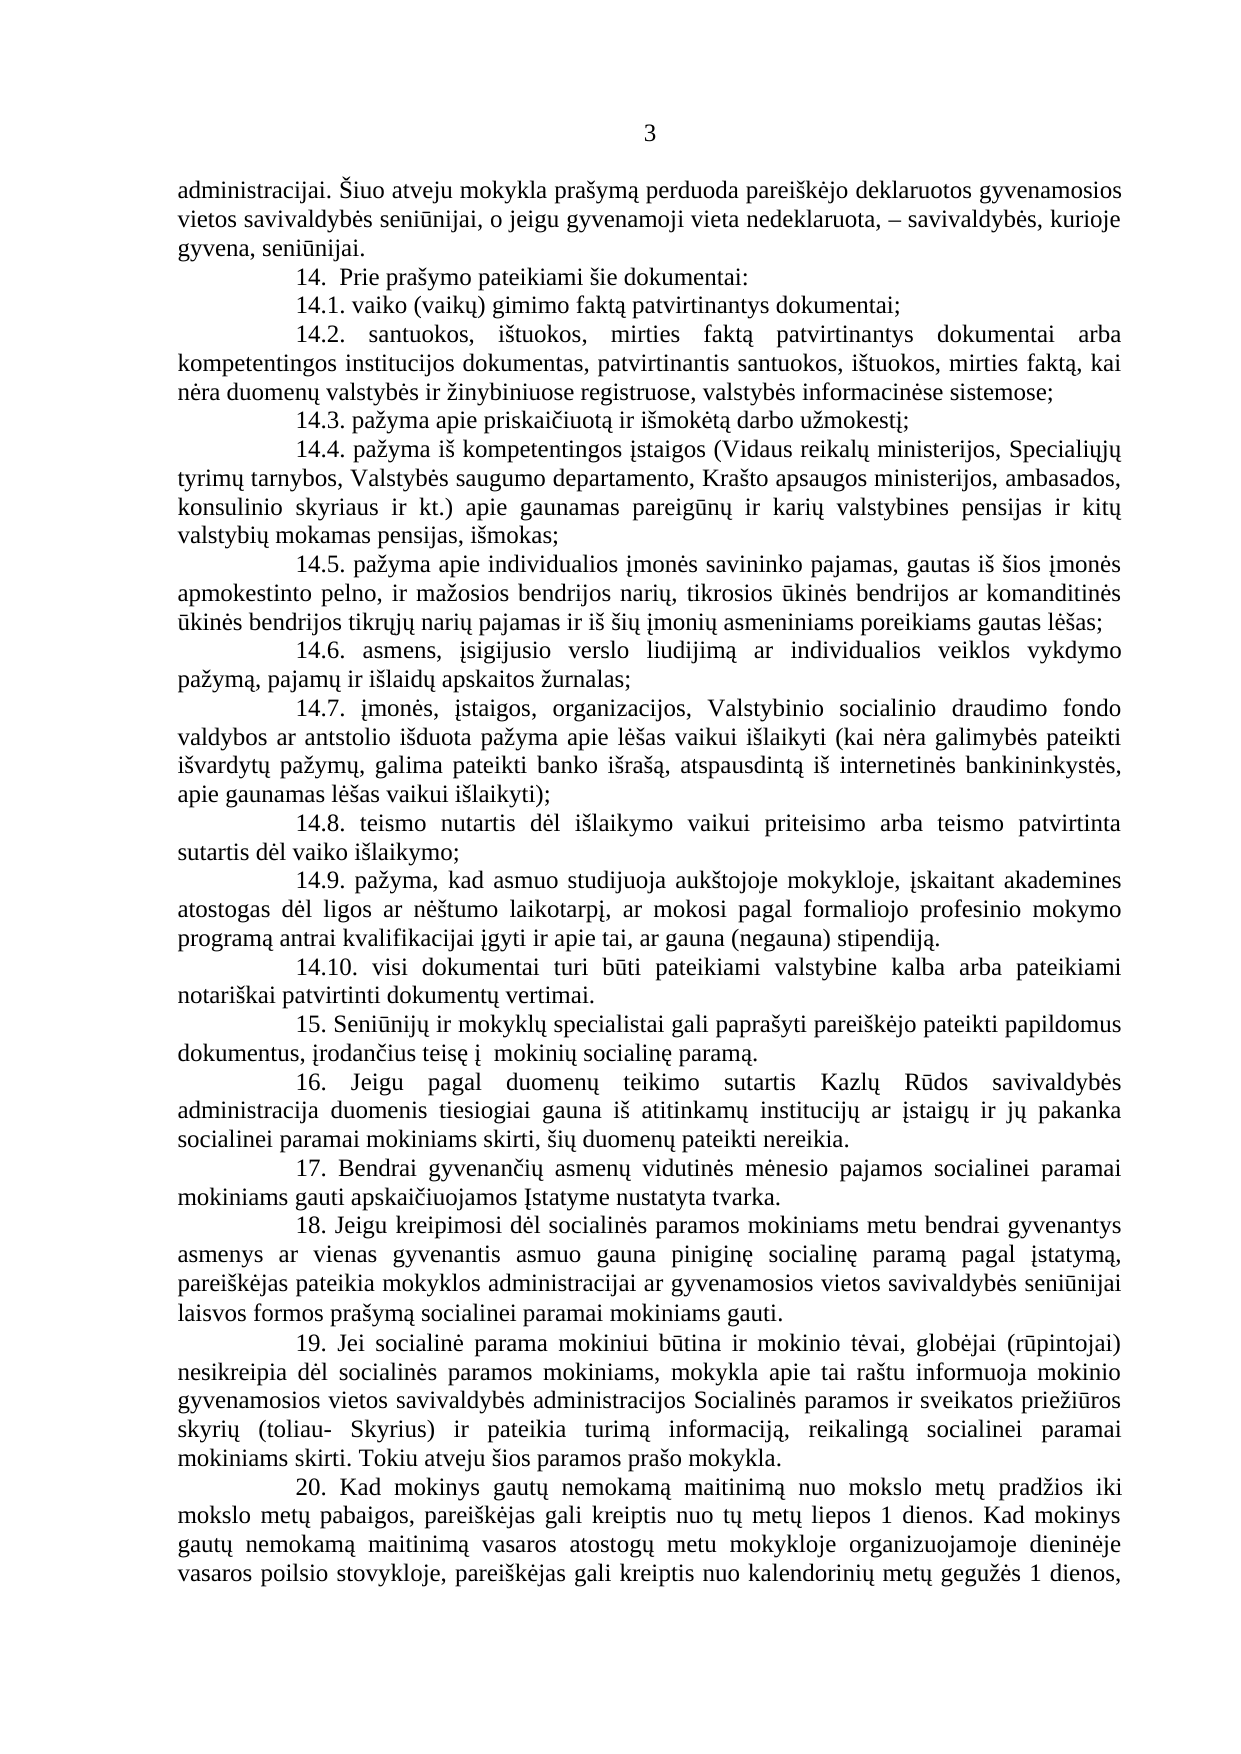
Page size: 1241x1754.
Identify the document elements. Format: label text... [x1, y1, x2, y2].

text administracijai. Šiuo atveju mokykla prašymą perduoda pareiškėjo deklaruotos gyvenamosios vietos savivaldybės seniūnijai, o jeigu gyvenamoji vieta nedeklaruota, – savivaldybės, kurioje gyvena, seniūnijai. [177, 176, 1122, 262]
text 18. Jeigu kreipimosi dėl socialinės paramos mokiniams metu bendrai gyvenantys asmenys ar vienas gyvenantis asmuo gauna piniginę socialinę paramą pagal įstatymą, pareiškėjas pateikia mokyklos administracijai ar gyvenamosios vietos savivaldybės seniūnijai laisvos formos prašymą socialinei paramai mokiniams gauti. [177, 1211, 1122, 1328]
text 14.8. teismo nutartis dėl išlaikymo vaikui priteisimo arba teismo patvirtinta sutartis dėl vaiko išlaikymo; [177, 808, 1122, 866]
text 19. Jei socialinė parama mokiniui būtina ir mokinio tėvai, globėjai (rūpintojai) nesikreipia dėl socialinės paramos mokiniams, mokykla apie tai raštu informuoja mokinio gyvenamosios vietos savivaldybės administracijos Socialinės paramos ir sveikatos priežiūros skyrių (toliau- Skyrius) ir pateikia turimą informaciją, reikalingą socialinei paramai mokiniams skirti. Tokiu atveju šios paramos prašo mokykla. [177, 1328, 1122, 1472]
text 14.1. vaiko (vaikų) gimimo faktą patvirtinantys dokumentai; [177, 291, 1122, 319]
text 14.10. visi dokumentai turi būti pateikiami valstybine kalba arba pateikiami notariškai patvirtinti dokumentų vertimai. [177, 952, 1122, 1009]
text 14.4. pažyma iš kompetentingos įstaigos (Vidaus reikalų ministerijos, Specialiųjų tyrimų tarnybos, Valstybės saugumo departamento, Krašto apsaugos ministerijos, ambasados, konsulinio skyriaus ir kt.) apie gaunamas pareigūnų ir karių valstybines pensijas ir kitų valstybių mokamas pensijas, išmokas; [177, 434, 1122, 549]
text 16. Jeigu pagal duomenų teikimo sutartis Kazlų Rūdos savivaldybės administracija duomenis tiesiogiai gauna iš atitinkamų institucijų ar įstaigų ir jų pakanka socialinei paramai mokiniams skirti, šių duomenų pateikti nereikia. [177, 1067, 1122, 1153]
text 14.5. pažyma apie individualios įmonės savininko pajamas, gautas iš šios įmonės apmokestinto pelno, ir mažosios bendrijos narių, tikrosios ūkinės bendrijos ar komanditinės ūkinės bendrijos tikrųjų narių pajamas ir iš šių įmonių asmeniniams poreikiams gautas lėšas; [177, 549, 1122, 636]
text 14.7. įmonės, įstaigos, organizacijos, Valstybinio socialinio draudimo fondo valdybos ar antstolio išduota pažyma apie lėšas vaikui išlaikyti (kai nėra galimybės pateikti išvardytų pažymų, galima pateikti banko išrašą, atspausdintą iš internetinės bankininkystės, apie gaunamas lėšas vaikui išlaikyti); [177, 693, 1122, 808]
text 15. Seniūnijų ir mokyklų specialistai gali paprašyti pareiškėjo pateikti papildomus dokumentus, įrodančius teisę į mokinių socialinę paramą. [177, 1009, 1122, 1067]
text 14. Prie prašymo pateikiami šie dokumentai: [177, 262, 1122, 291]
text 14.9. pažyma, kad asmuo studijuoja aukštojoje mokykloje, įskaitant akademines atostogas dėl ligos ar nėštumo laikotarpį, ar mokosi pagal formaliojo profesinio mokymo programą antrai kvalifikacijai įgyti ir apie tai, ar gauna (negauna) stipendiją. [177, 866, 1122, 952]
text 14.3. pažyma apie priskaičiuotą ir išmokėtą darbo užmokestį; [177, 406, 1122, 434]
text 17. Bendrai gyvenančių asmenų vidutinės mėnesio pajamos socialinei paramai mokiniams gauti apskaičiuojamos Įstatyme nustatyta tvarka. [177, 1153, 1122, 1211]
text 14.2. santuokos, ištuokos, mirties faktą patvirtinantys dokumentai arba kompetentingos institucijos dokumentas, patvirtinantis santuokos, ištuokos, mirties faktą, kai nėra duomenų valstybės ir žinybiniuose registruose, valstybės informacinėse sistemose; [177, 319, 1122, 406]
text 20. Kad mokinys gautų nemokamą maitinimą nuo mokslo metų pradžios iki mokslo metų pabaigos, pareiškėjas gali kreiptis nuo tų metų liepos 1 dienos. Kad mokinys gautų nemokamą maitinimą vasaros atostogų metu mokykloje organizuojamoje dieninėje vasaros poilsio stovykloje, pareiškėjas gali kreiptis nuo kalendorinių metų gegužės 1 dienos, [177, 1472, 1122, 1587]
text 14.6. asmens, įsigijusio verslo liudijimą ar individualios veiklos vykdymo pažymą, pajamų ir išlaidų apskaitos žurnalas; [177, 636, 1122, 693]
